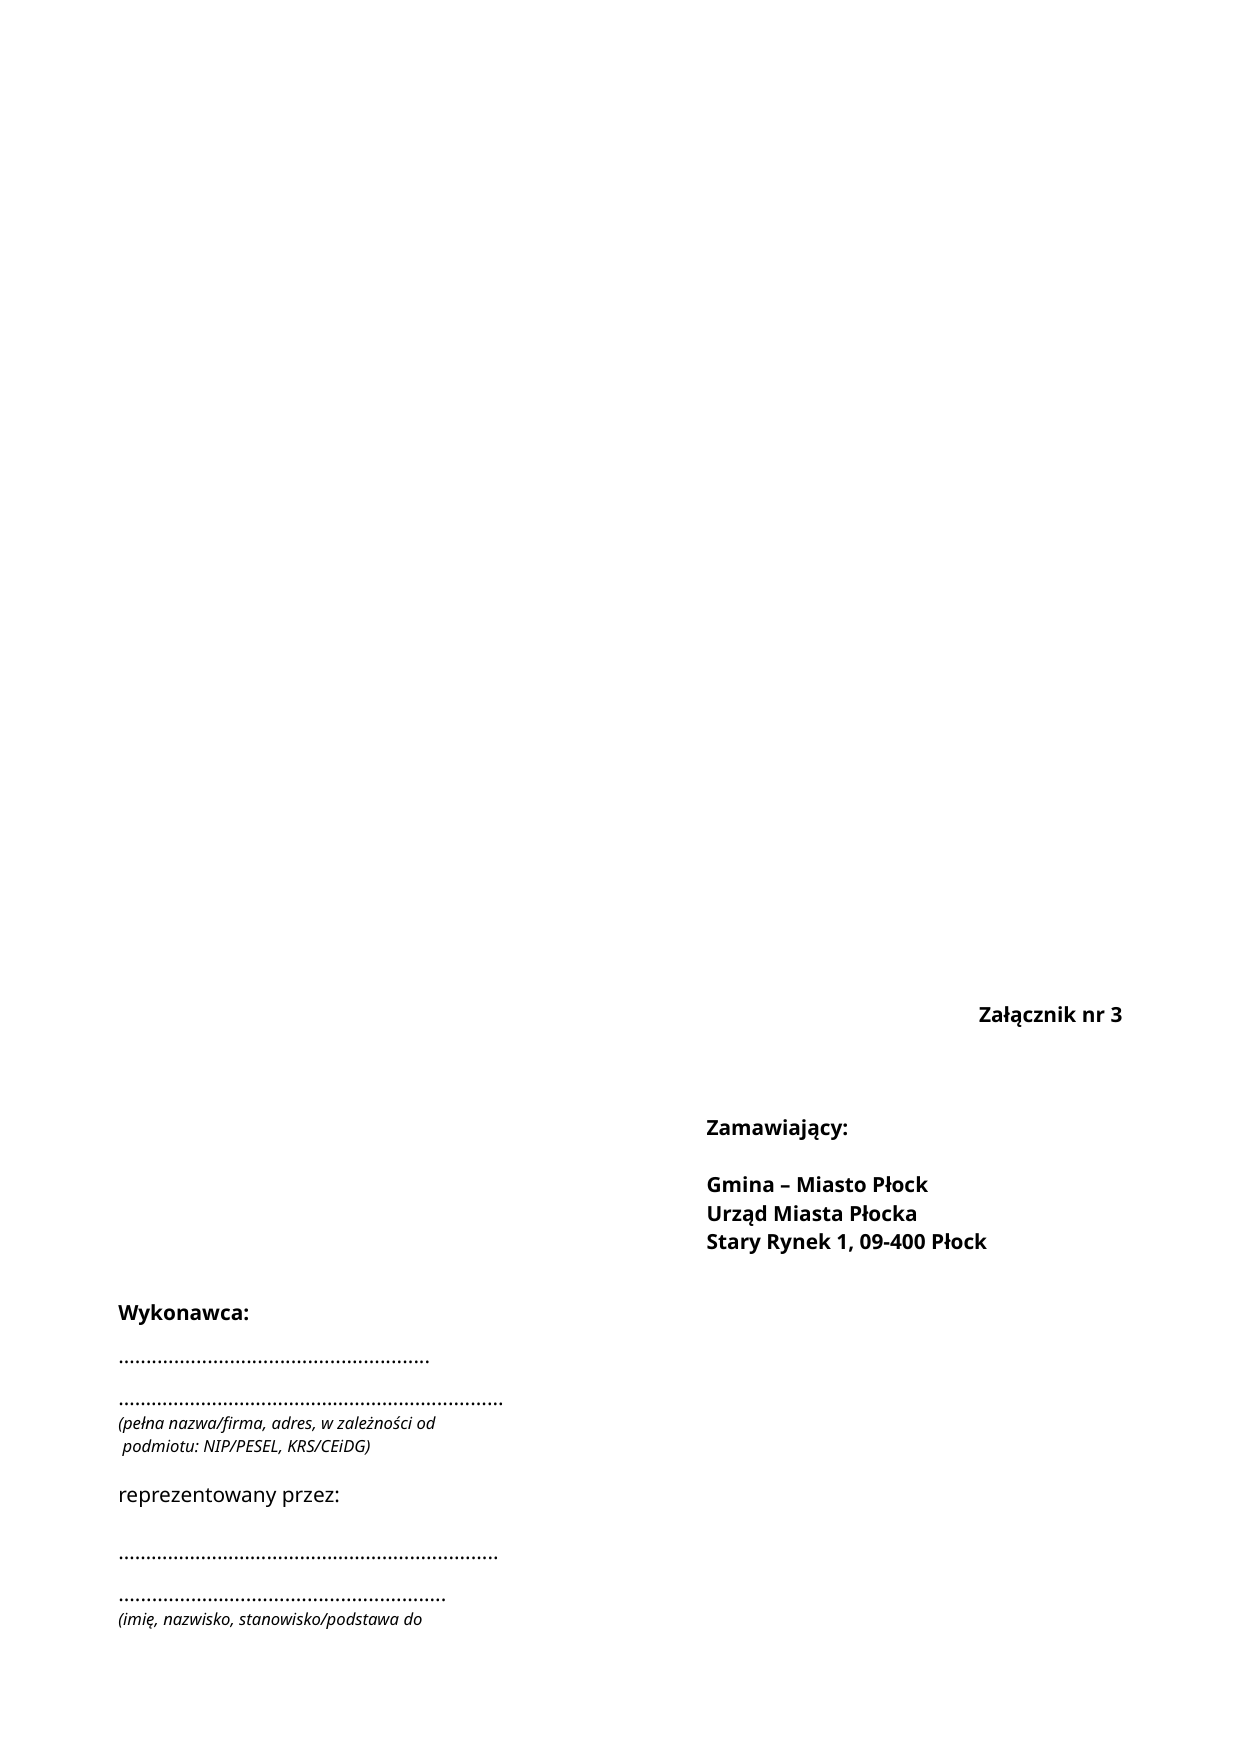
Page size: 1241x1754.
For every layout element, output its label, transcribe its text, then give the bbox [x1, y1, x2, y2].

text Stary Rynek 1, 09-400 Płock [118, 1227, 1122, 1256]
text (imię, nazwisko, stanowisko/podstawa do [118, 1608, 1122, 1631]
text reprezentowany przez: [118, 1480, 1122, 1508]
text podmiotu: NIP/PESEL, KRS/CEiDG) [118, 1434, 1122, 1457]
text Urząd Miasta Płocka [118, 1199, 1122, 1227]
text …………………………………………………............. [118, 1383, 1122, 1412]
text .............………..................................... [118, 1579, 1122, 1608]
text …………………………………………….................. [118, 1537, 1122, 1565]
text Wykonawca: [118, 1298, 1122, 1327]
text Gmina – Miasto Płock [118, 1170, 1122, 1199]
text Załącznik nr 3 [118, 1000, 1122, 1028]
text …..................................................... [118, 1341, 1122, 1369]
text Zamawiający: [118, 1113, 1122, 1142]
text (pełna nazwa/firma, adres, w zależności od [118, 1412, 1122, 1434]
